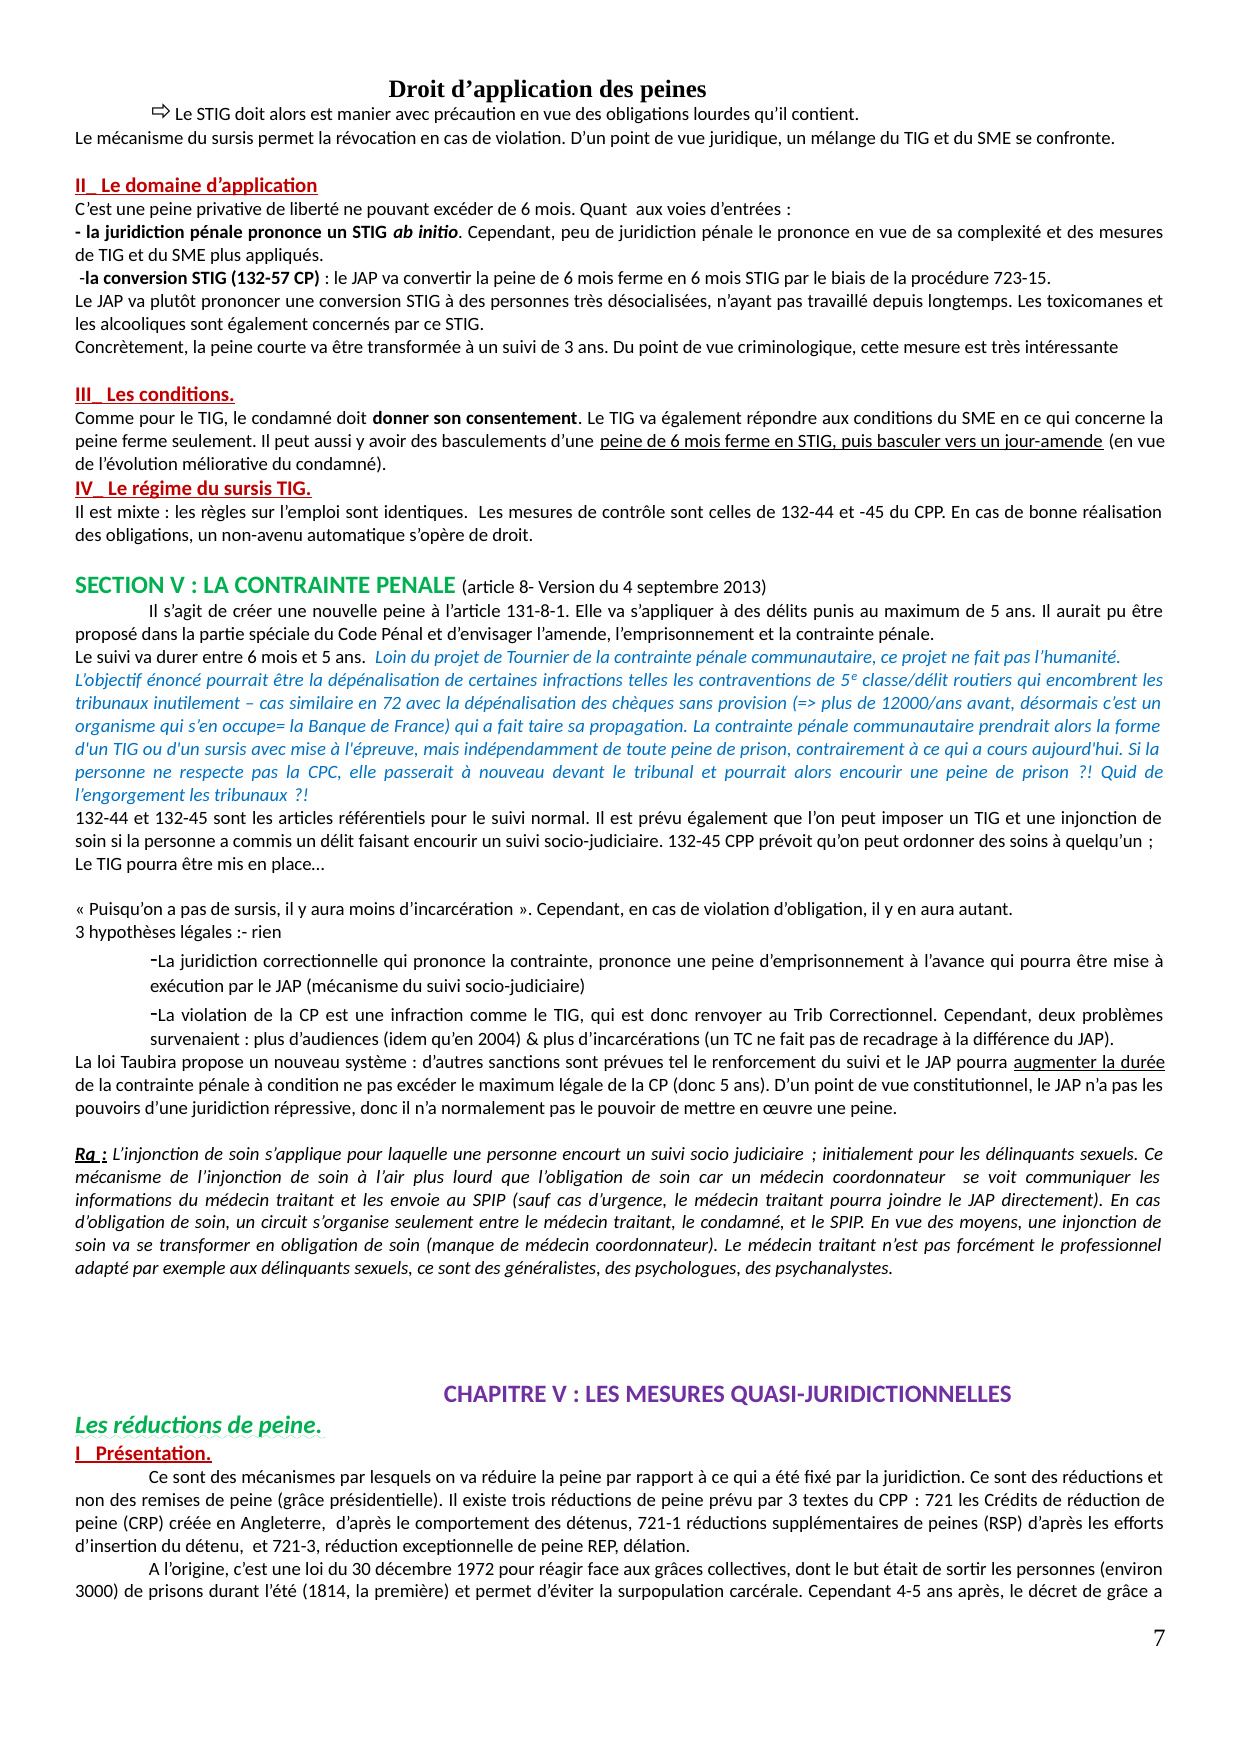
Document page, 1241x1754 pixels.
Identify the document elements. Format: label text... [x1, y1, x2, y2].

list La violation de la CP est une infraction comme le TIG, qui est donc renvoyer au Trib Correctionnel. Cependant, deux problèmes survenaient : plus d’audiences (idem qu’en 2004) & plus d’incarcérations (un TC ne fait pas de recadrage à la différence du JAP). [150, 997, 1165, 1050]
text Rq : L’injonction de soin s’applique pour laquelle une personne encourt un suivi socio judiciaire ; initialement pour les délinquants sexuels. Ce mécanisme de l’injonction de soin à l’air plus lourd que l’obligation de soin car un médecin coordonnateur se voit communiquer les informations du médecin traitant et les envoie au SPIP (sauf cas d’urgence, le médecin traitant pourra joindre le JAP directement). En cas d’obligation de soin, un circuit s’organise seulement entre le médecin traitant, le condamné, et le SPIP. En vue des moyens, une injonction de soin va se transformer en obligation de soin (manque de médecin coordonnateur). Le médecin traitant n’est pas forcément le professionnel adapté par exemple aux délinquants sexuels, ce sont des généralistes, des psychologues, des psychanalystes. [75, 1142, 1165, 1279]
text Les réductions de peine. [75, 1409, 1165, 1440]
text C’est une peine privative de liberté ne pouvant excéder de 6 mois. Quant aux voies d’entrées : [75, 197, 1165, 220]
text II_ Le domaine d’application [75, 172, 1165, 197]
text Le suivi va durer entre 6 mois et 5 ans. Loin du projet de Tournier de la contrainte pénale communautaire, ce projet ne fait pas l’humanité. [75, 645, 1165, 668]
text Comme pour le TIG, le condamné doit donner son consentement. Le TIG va également répondre aux conditions du SME en ce qui concerne la peine ferme seulement. Il peut aussi y avoir des basculements d’une peine de 6 mois ferme en STIG, puis basculer vers un jour-amende (en vue de l’évolution méliorative du condamné). [75, 406, 1165, 475]
text Concrètement, la peine courte va être transformée à un suivi de 3 ans. Du point de vue criminologique, cette mesure est très intéressante [75, 335, 1165, 358]
text - la juridiction pénale prononce un STIG ab initio. Cependant, peu de juridiction pénale le prononce en vue de sa complexité et des mesures de TIG et du SME plus appliqués. [75, 220, 1165, 266]
text Le JAP va plutôt prononcer une conversion STIG à des personnes très désocialisées, n’ayant pas travaillé depuis longtemps. Les toxicomanes et les alcooliques sont également concernés par ce STIG. [75, 289, 1165, 335]
text Ce sont des mécanismes par lesquels on va réduire la peine par rapport à ce qui a été fixé par la juridiction. Ce sont des réductions et non des remises de peine (grâce présidentielle). Il existe trois réductions de peine prévu par 3 textes du CPP : 721 les Crédits de réduction de peine (CRP) créée en Angleterre, d’après le comportement des détenus, 721-1 réductions supplémentaires de peines (RSP) d’après les efforts d’insertion du détenu, et 721-3, réduction exceptionnelle de peine REP, délation. [75, 1465, 1165, 1557]
text I_ Présentation. [75, 1440, 1165, 1465]
list Le STIG doit alors est manier avec précaution en vue des obligations lourdes qu’il contient. [150, 102, 1165, 126]
text Il s’agit de créer une nouvelle peine à l’article 131-8-1. Elle va s’appliquer à des délits punis au maximum de 5 ans. Il aurait pu être proposé dans la partie spéciale du Code Pénal et d’envisager l’amende, l’emprisonnement et la contrainte pénale. [75, 599, 1165, 645]
text 3 hypothèses légales :- rien [75, 920, 1165, 943]
text La loi Taubira propose un nouveau système : d’autres sanctions sont prévues tel le renforcement du suivi et le JAP pourra augmenter la durée de la contrainte pénale à condition ne pas excéder le maximum légale de la CP (donc 5 ans). D’un point de vue constitutionnel, le JAP n’a pas les pouvoirs d’une juridiction répressive, donc il n’a normalement pas le pouvoir de mettre en œuvre une peine. [75, 1050, 1165, 1119]
text L’objectif énoncé pourrait être la dépénalisation de certaines infractions telles les contraventions de 5e classe/délit routiers qui encombrent les tribunaux inutilement – cas similaire en 72 avec la dépénalisation des chèques sans provision (=> plus de 12000/ans avant, désormais c’est un organisme qui s’en occupe= la Banque de France) qui a fait taire sa propagation. La contrainte pénale communautaire prendrait alors la forme d'un TIG ou d'un sursis avec mise à l'épreuve, mais indépendamment de toute peine de prison, contrairement à ce qui a cours aujourd'hui. Si la personne ne respecte pas la CPC, elle passerait à nouveau devant le tribunal et pourrait alors encourir une peine de prison ?! Quid de l’engorgement les tribunaux ?! [75, 668, 1165, 806]
text A l’origine, c’est une loi du 30 décembre 1972 pour réagir face aux grâces collectives, dont le but était de sortir les personnes (environ 3000) de prisons durant l’été (1814, la première) et permet d’éviter la surpopulation carcérale. Cependant 4-5 ans après, le décret de grâce a [75, 1557, 1165, 1603]
list La juridiction correctionnelle qui prononce la contrainte, prononce une peine d’emprisonnement à l’avance qui pourra être mise à exécution par le JAP (mécanisme du suivi socio-judiciaire) [150, 943, 1165, 997]
text SECTION V : LA CONTRAINTE PENALE (article 8- Version du 4 septembre 2013) [75, 569, 1165, 599]
text 132-44 et 132-45 sont les articles référentiels pour le suivi normal. Il est prévu également que l’on peut imposer un TIG et une injonction de soin si la personne a commis un délit faisant encourir un suivi socio-judiciaire. 132-45 CPP prévoit qu’on peut ordonner des soins à quelqu’un ; [75, 806, 1165, 852]
text « Puisqu’on a pas de sursis, il y aura moins d’incarcération ». Cependant, en cas de violation d’obligation, il y en aura autant. [75, 897, 1165, 920]
text Il est mixte : les règles sur l’emploi sont identiques. Les mesures de contrôle sont celles de 132-44 et -45 du CPP. En cas de bonne réalisation des obligations, un non-avenu automatique s’opère de droit. [75, 500, 1165, 546]
text IV_ Le régime du sursis TIG. [75, 475, 1165, 500]
text III_ Les conditions. [75, 381, 1165, 406]
text -la conversion STIG (132-57 CP) : le JAP va convertir la peine de 6 mois ferme en 6 mois STIG par le biais de la procédure 723-15. [75, 266, 1165, 289]
text Le TIG pourra être mis en place… [75, 852, 1165, 874]
text CHAPITRE V : LES MESURES QUASI-JURIDICTIONNELLES [370, 1379, 1165, 1409]
text Le mécanisme du sursis permet la révocation en cas de violation. D’un point de vue juridique, un mélange du TIG et du SME se confronte. [75, 126, 1165, 149]
